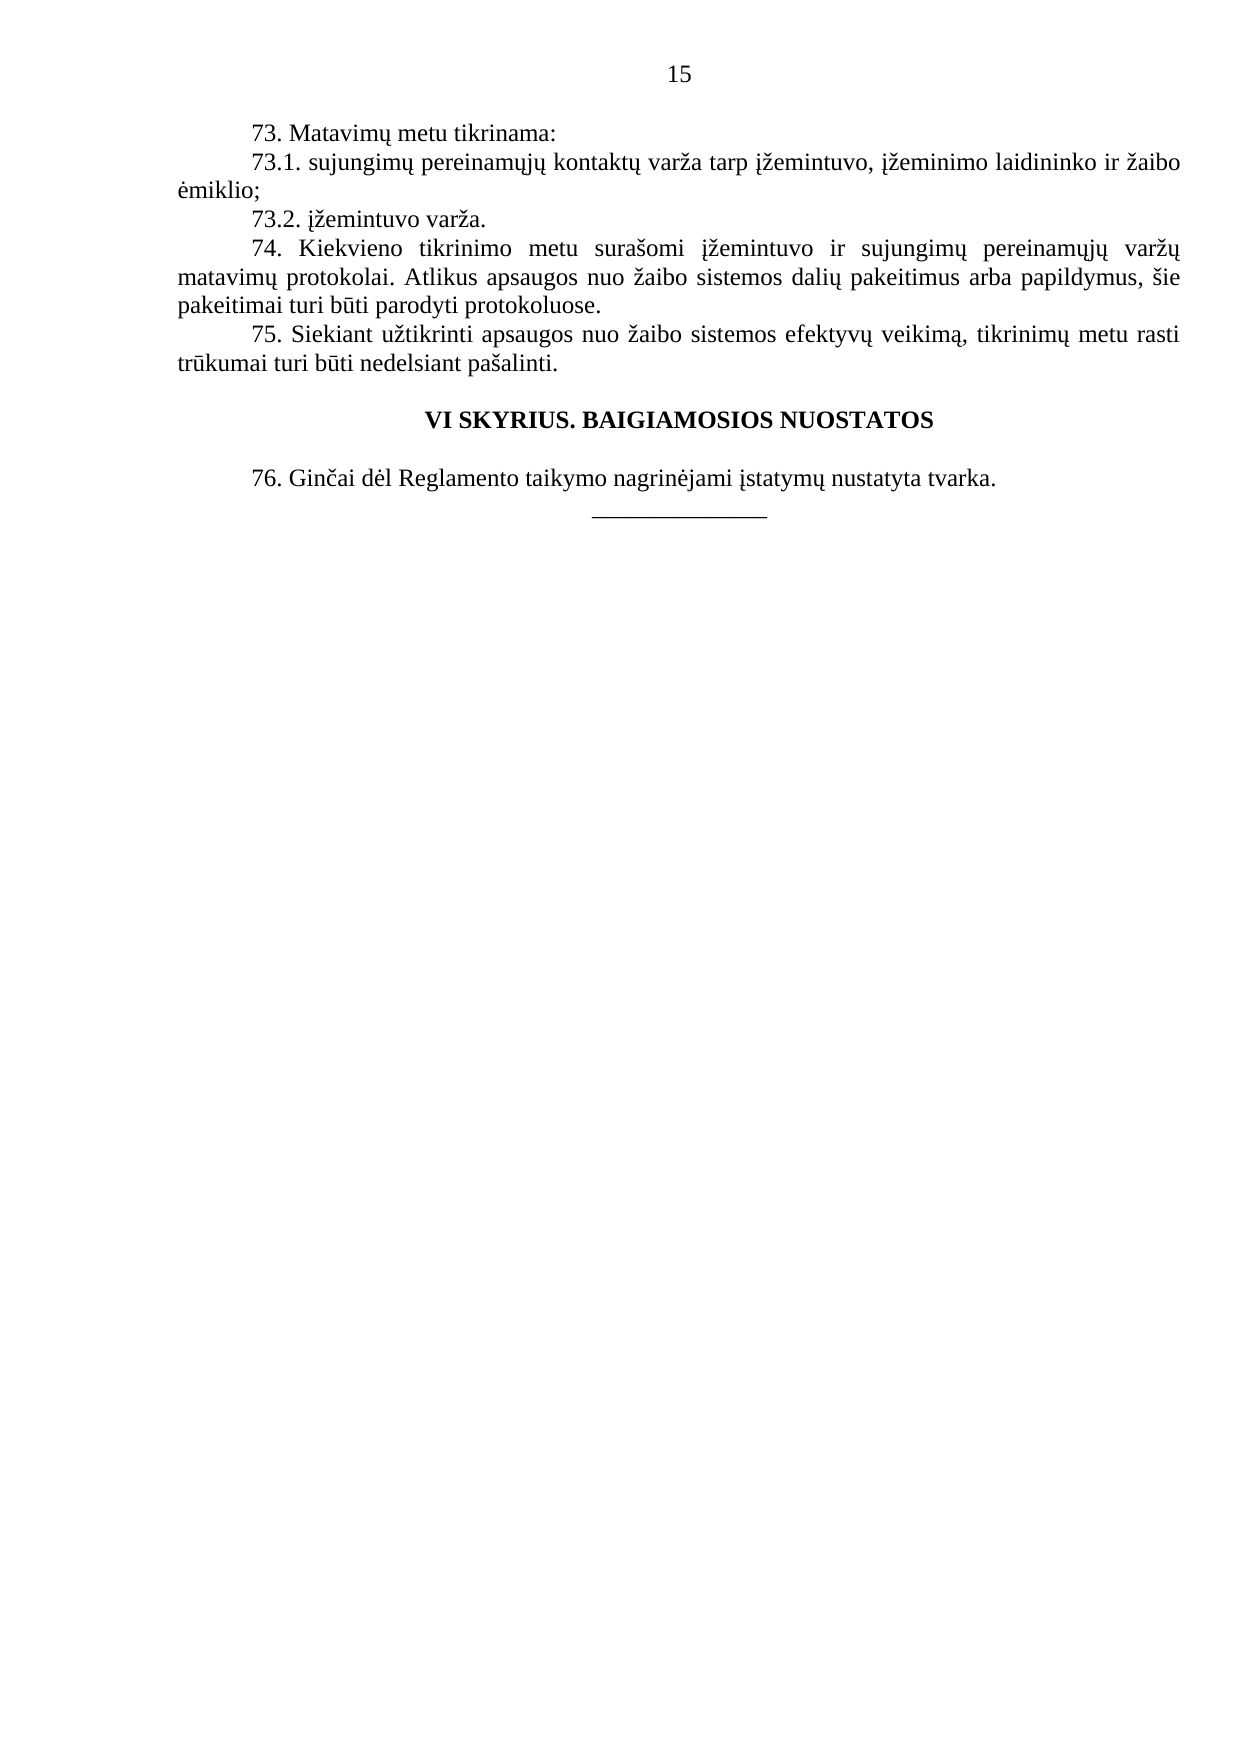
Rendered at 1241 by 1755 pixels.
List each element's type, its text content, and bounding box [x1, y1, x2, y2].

text 73.2. įžemintuvo varža. [177, 204, 1181, 233]
text 75. Siekiant užtikrinti apsaugos nuo žaibo sistemos efektyvų veikimą, tikrinimų metu rasti trūkumai turi būti nedelsiant pašalinti. [177, 319, 1181, 377]
text 74. Kiekvieno tikrinimo metu surašomi įžemintuvo ir sujungimų pereinamųjų varžų matavimų protokolai. Atlikus apsaugos nuo žaibo sistemos dalių pakeitimus arba papildymus, šie pakeitimai turi būti parodyti protokoluose. [177, 233, 1181, 319]
text ______________ [177, 492, 1181, 521]
text 73. Matavimų metu tikrinama: [177, 118, 1181, 147]
text VI SKYRIUS. BAIGIAMOSIOS NUOSTATOS [177, 406, 1181, 434]
text 73.1. sujungimų pereinamųjų kontaktų varža tarp įžemintuvo, įžeminimo laidininko ir žaibo ėmiklio; [177, 147, 1181, 204]
text 76. Ginčai dėl Reglamento taikymo nagrinėjami įstatymų nustatyta tvarka. [177, 463, 1181, 492]
